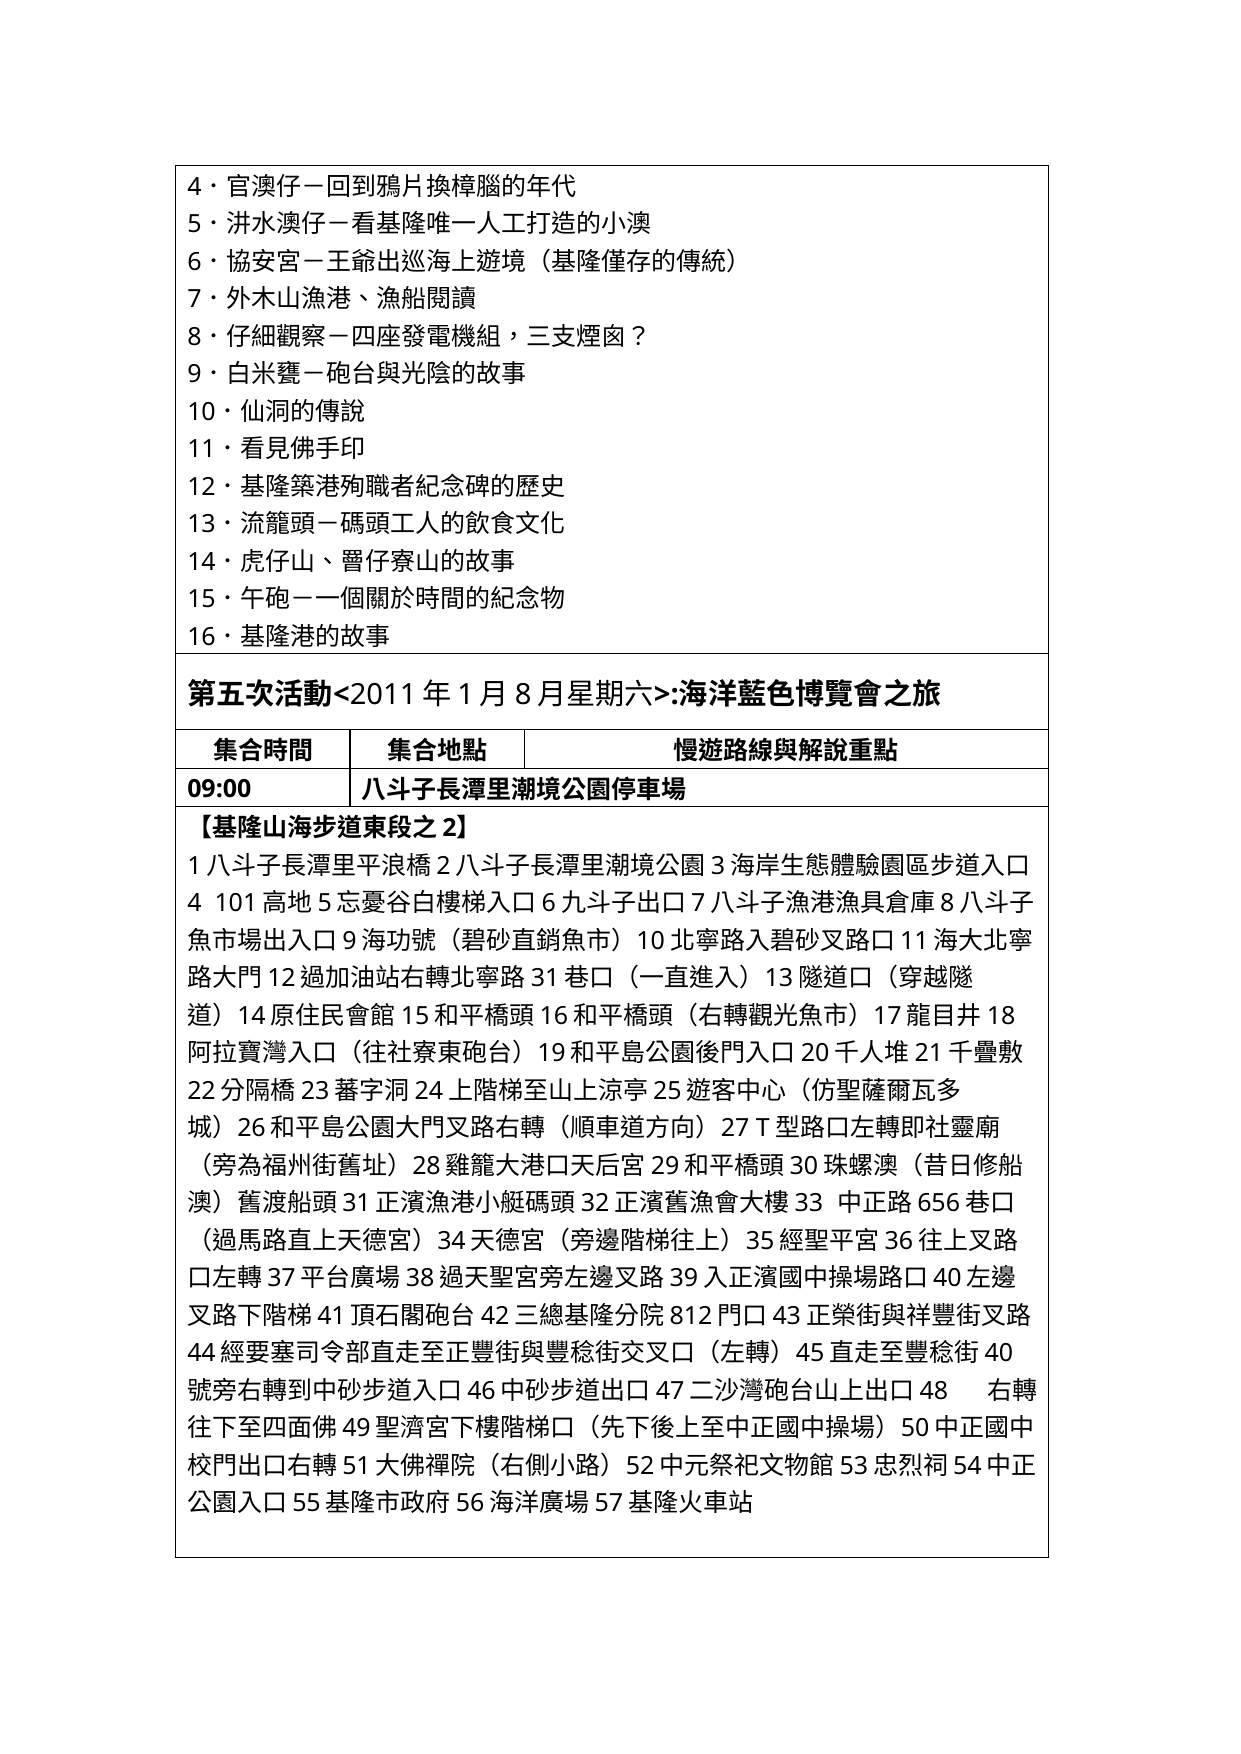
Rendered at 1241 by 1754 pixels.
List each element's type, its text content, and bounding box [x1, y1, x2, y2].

table_cell 慢遊路線與解說重點 [525, 730, 1048, 768]
table_cell 集合時間 [176, 730, 349, 768]
table_cell 集合地點 [351, 730, 524, 768]
table_cell 【基隆山海步道東段之2】 1八斗子長潭里平浪橋2八斗子長潭里潮境公園3海岸生態體驗園區步道入口4 101高地5忘憂谷白樓梯入口6九斗子出口7八斗子漁港漁具倉庫8八斗子魚市場出入口9海功號（碧砂直銷魚市）10北寧路入碧砂叉路口11海大北寧路大門12過加油站右轉北寧路31巷口（一直進入）13隧道口（穿越隧道）14原住民會館15和平橋頭16和平橋頭（右轉觀光魚市）17龍目井18阿拉寶灣入口（往社寮東砲台）19和平島公園後門入口20千人堆21千疊敷22分隔橋23蕃字洞24上階梯至山上涼亭25遊客中心（仿聖薩爾瓦多城）26和平島公園大門叉路右轉（順車道方向）27 T型路口左轉即社靈廟（旁為福州街舊址）28雞籠大港口天后宮29和平橋頭30珠螺澳（昔日修船澳）舊渡船頭31正濱漁港小艇碼頭32正濱舊漁會大樓33 中正路656巷口（過馬路直上天德宮）34天德宮（旁邊階梯往上）35經聖平宮36往上叉路口左轉37平台廣場38過天聖宮旁左邊叉路39入正濱國中操場路口40左邊叉路下階梯41頂石閣砲台42三總基隆分院812門口43正榮街與祥豐街叉路44經要塞司令部直走至正豐街與豐稔街交叉口（左轉）45直走至豐稔街40號旁右轉到中砂步道入口46中砂步道出口47二沙灣砲台山上出口48 右轉往下至四面佛49聖濟宮下樓階梯口（先下後上至中正國中操場）50中正國中校門出口右轉51大佛禪院（右側小路）52中元祭祀文物館53忠烈祠54中正公園入口55基隆市政府56海洋廣場57基隆火車站 [176, 807, 1048, 1557]
table_cell 八斗子長潭里潮境公園停車場 [351, 769, 1048, 806]
table_cell 4．官澳仔－回到鴉片換樟腦的年代 5．汫水澳仔－看基隆唯一人工打造的小澳 6．協安宮－王爺出巡海上遊境（基隆僅存的傳統） 7．外木山漁港、漁船閱讀 8．仔細觀察－四座發電機組，三支煙囪？ 9．白米甕－砲台與光陰的故事 10．仙洞的傳說 11．看見佛手印 12．基隆築港殉職者紀念碑的歷史 13．流籠頭－碼頭工人的飲食文化 14．虎仔山、罾仔寮山的故事 15．午砲－一個關於時間的紀念物 16．基隆港的故事 [176, 166, 1048, 653]
table_cell 09:00 [176, 769, 349, 806]
table_cell 第五次活動<2011年1月8月星期六>:海洋藍色博覽會之旅 [176, 654, 1048, 729]
